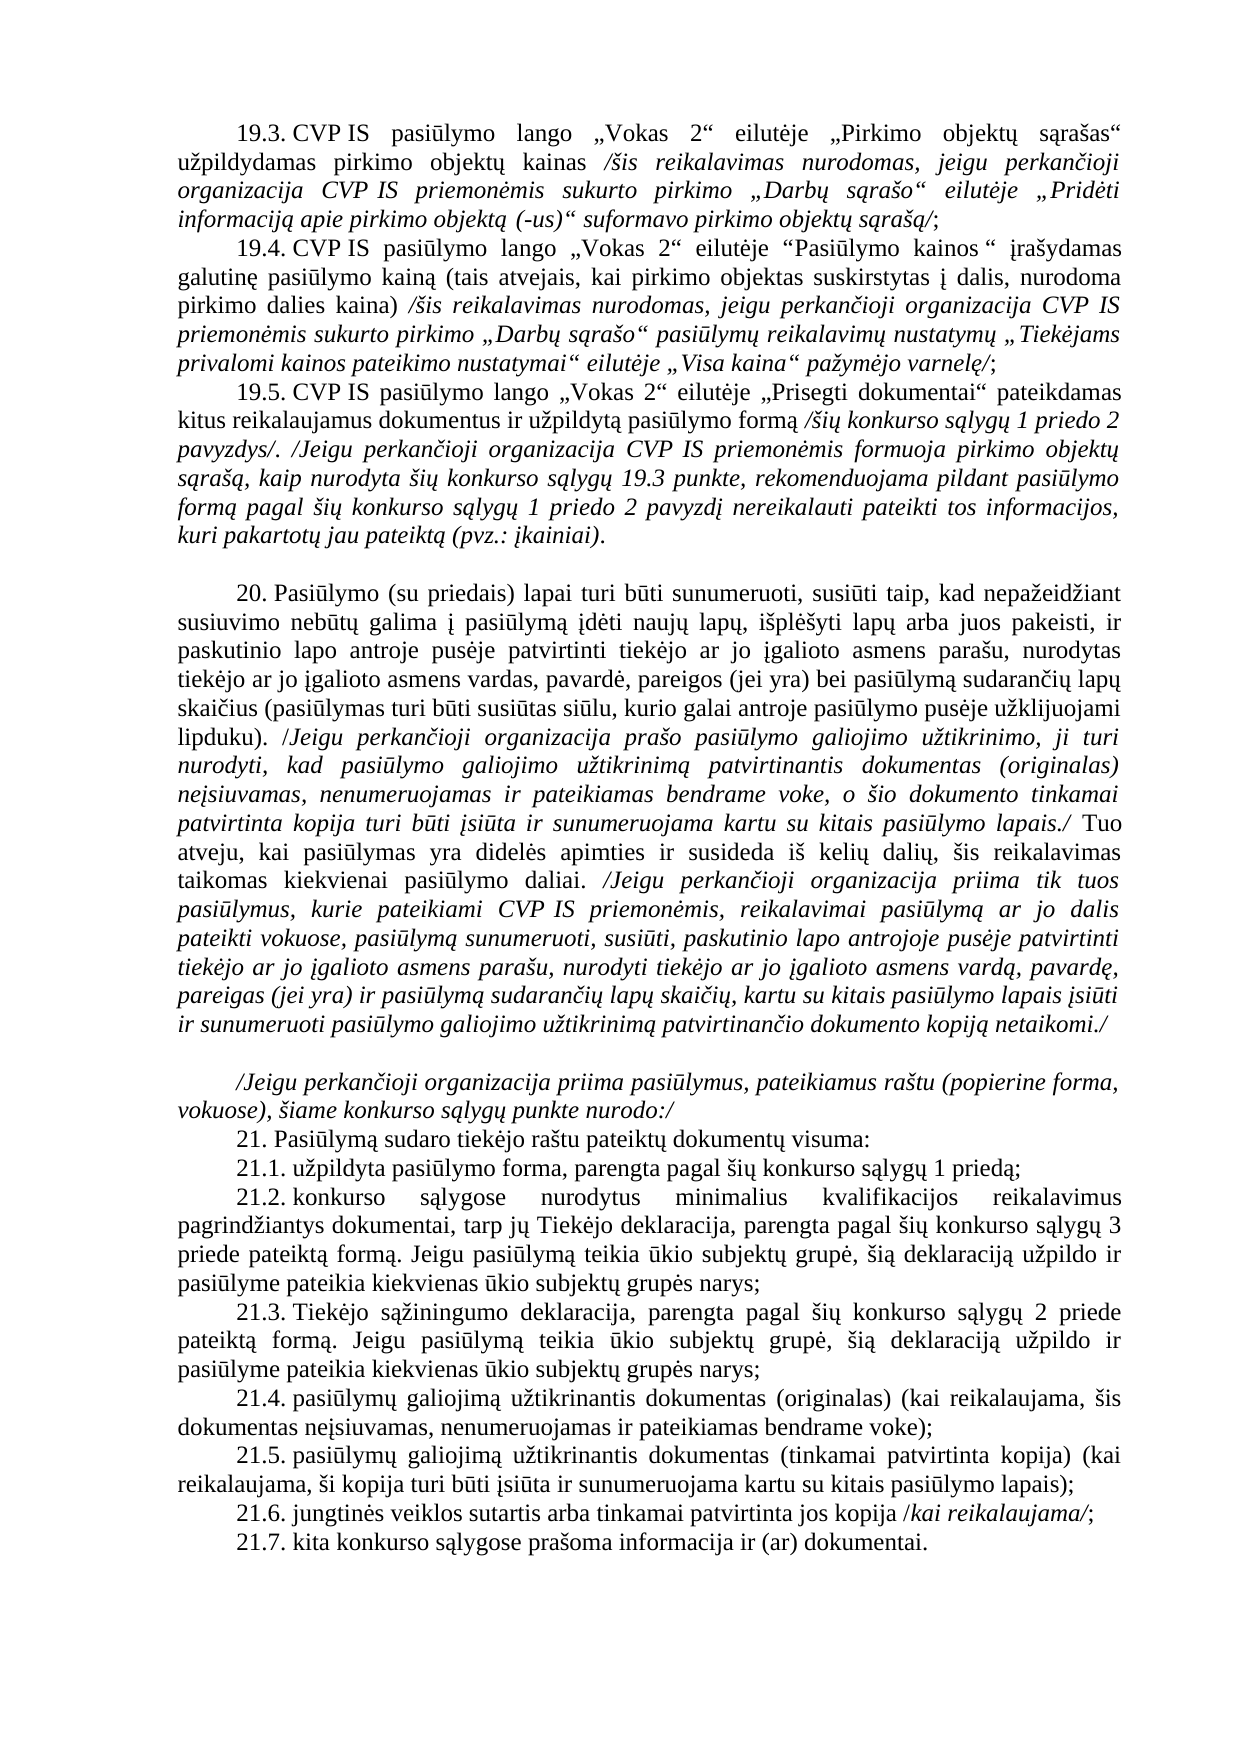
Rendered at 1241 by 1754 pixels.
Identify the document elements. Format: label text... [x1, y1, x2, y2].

text 21.2. konkurso sąlygose nurodytus minimalius kvalifikacijos reikalavimus pagrindžiantys dokumentai, tarp jų Tiekėjo deklaracija, parengta pagal šių konkurso sąlygų 3 priede pateiktą formą. Jeigu pasiūlymą teikia ūkio subjektų grupė, šią deklaraciją užpildo ir pasiūlyme pateikia kiekvienas ūkio subjektų grupės narys; [177, 1182, 1122, 1297]
text /Jeigu perkančioji organizacija priima pasiūlymus, pateikiamus raštu (popierine forma, vokuose), šiame konkurso sąlygų punkte nurodo:/ [177, 1067, 1122, 1124]
text 21. Pasiūlymą sudaro tiekėjo raštu pateiktų dokumentų visuma: [177, 1124, 1122, 1153]
text 21.7. kita konkurso sąlygose prašoma informacija ir (ar) dokumentai. [177, 1527, 1122, 1556]
text 21.3. Tiekėjo sąžiningumo deklaracija, parengta pagal šių konkurso sąlygų 2 priede pateiktą formą. Jeigu pasiūlymą teikia ūkio subjektų grupė, šią deklaraciją užpildo ir pasiūlyme pateikia kiekvienas ūkio subjektų grupės narys; [177, 1297, 1122, 1383]
text 20. Pasiūlymo (su priedais) lapai turi būti sunumeruoti, susiūti taip, kad nepažeidžiant susiuvimo nebūtų galima į pasiūlymą įdėti naujų lapų, išplėšyti lapų arba juos pakeisti, ir paskutinio lapo antroje pusėje patvirtinti tiekėjo ar jo įgalioto asmens parašu, nurodytas tiekėjo ar jo įgalioto asmens vardas, pavardė, pareigos (jei yra) bei pasiūlymą sudarančių lapų skaičius (pasiūlymas turi būti susiūtas siūlu, kurio galai antroje pasiūlymo pusėje užklijuojami lipduku). /Jeigu perkančioji organizacija prašo pasiūlymo galiojimo užtikrinimo, ji turi nurodyti, kad pasiūlymo galiojimo užtikrinimą patvirtinantis dokumentas (originalas) neįsiuvamas, nenumeruojamas ir pateikiamas bendrame voke, o šio dokumento tinkamai patvirtinta kopija turi būti įsiūta ir sunumeruojama kartu su kitais pasiūlymo lapais./ Tuo atveju, kai pasiūlymas yra didelės apimties ir susideda iš kelių dalių, šis reikalavimas taikomas kiekvienai pasiūlymo daliai. /Jeigu perkančioji organizacija priima tik tuos pasiūlymus, kurie pateikiami CVP IS priemonėmis, reikalavimai pasiūlymą ar jo dalis pateikti vokuose, pasiūlymą sunumeruoti, susiūti, paskutinio lapo antrojoje pusėje patvirtinti tiekėjo ar jo įgalioto asmens parašu, nurodyti tiekėjo ar jo įgalioto asmens vardą, pavardę, pareigas (jei yra) ir pasiūlymą sudarančių lapų skaičių, kartu su kitais pasiūlymo lapais įsiūti ir sunumeruoti pasiūlymo galiojimo užtikrinimą patvirtinančio dokumento kopiją netaikomi./ [177, 578, 1122, 1038]
text 19.5. CVP IS pasiūlymo lango „Vokas 2“ eilutėje „Prisegti dokumentai“ pateikdamas kitus reikalaujamus dokumentus ir užpildytą pasiūlymo formą /šių konkurso sąlygų 1 priedo 2 pavyzdys/. /Jeigu perkančioji organizacija CVP IS priemonėmis formuoja pirkimo objektų sąrašą, kaip nurodyta šių konkurso sąlygų 19.3 punkte, rekomenduojama pildant pasiūlymo formą pagal šių konkurso sąlygų 1 priedo 2 pavyzdį nereikalauti pateikti tos informacijos, kuri pakartotų jau pateiktą (pvz.: įkainiai). [177, 377, 1122, 549]
text 21.1. užpildyta pasiūlymo forma, parengta pagal šių konkurso sąlygų 1 priedą; [177, 1153, 1122, 1182]
text 19.4. CVP IS pasiūlymo lango „Vokas 2“ eilutėje “Pasiūlymo kainos “ įrašydamas galutinę pasiūlymo kainą (tais atvejais, kai pirkimo objektas suskirstytas į dalis, nurodoma pirkimo dalies kaina) /šis reikalavimas nurodomas, jeigu perkančioji organizacija CVP IS priemonėmis sukurto pirkimo „Darbų sąrašo“ pasiūlymų reikalavimų nustatymų „Tiekėjams privalomi kainos pateikimo nustatymai“ eilutėje „Visa kaina“ pažymėjo varnelę/; [177, 233, 1122, 377]
text 21.6. jungtinės veiklos sutartis arba tinkamai patvirtinta jos kopija /kai reikalaujama/; [177, 1498, 1122, 1527]
text 21.4. pasiūlymų galiojimą užtikrinantis dokumentas (originalas) (kai reikalaujama, šis dokumentas neįsiuvamas, nenumeruojamas ir pateikiamas bendrame voke); [177, 1383, 1122, 1441]
text 21.5. pasiūlymų galiojimą užtikrinantis dokumentas (tinkamai patvirtinta kopija) (kai reikalaujama, ši kopija turi būti įsiūta ir sunumeruojama kartu su kitais pasiūlymo lapais); [177, 1441, 1122, 1498]
text 19.3. CVP IS pasiūlymo lango „Vokas 2“ eilutėje „Pirkimo objektų sąrašas“ užpildydamas pirkimo objektų kainas /šis reikalavimas nurodomas, jeigu perkančioji organizacija CVP IS priemonėmis sukurto pirkimo „Darbų sąrašo“ eilutėje „Pridėti informaciją apie pirkimo objektą (-us)“ suformavo pirkimo objektų sąrašą/; [177, 118, 1122, 233]
